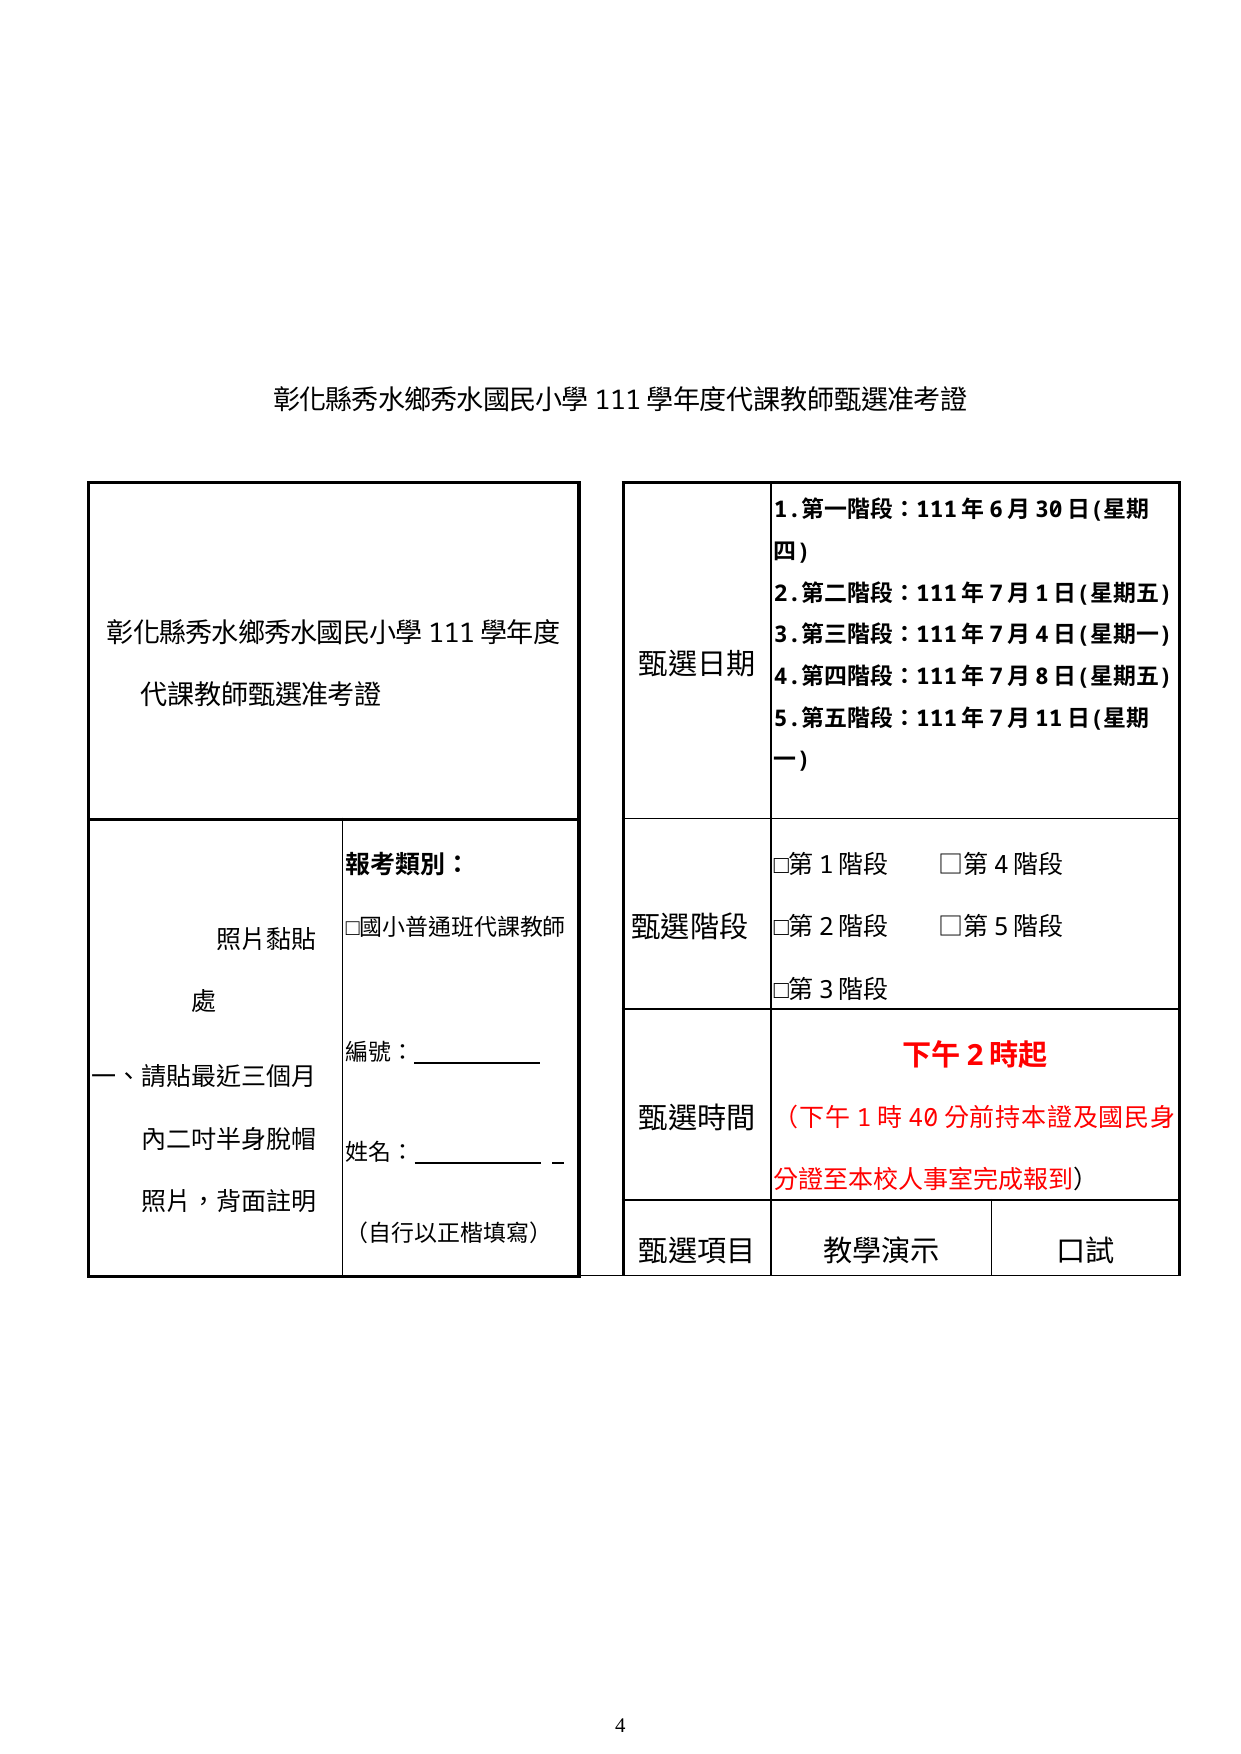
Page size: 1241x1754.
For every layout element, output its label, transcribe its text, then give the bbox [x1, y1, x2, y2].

table_cell 口試 [992, 1201, 1178, 1274]
table_header 甄選日期 [625, 484, 770, 818]
table_cell 教學演示 [772, 1201, 991, 1274]
table_cell 甄選階段 [625, 819, 770, 1008]
table_cell 報考類別： □國小普通班代課教師 編號： 姓名： （自行以正楷填寫） [343, 821, 577, 1274]
text 彰化縣秀水鄉秀水國民小學111學年度代課教師甄選准考證 [89, 356, 1152, 419]
table_header [581, 481, 622, 1274]
table_cell 下午2時起 （下午1時40分前持本證及國民身分證至本校人事室完成報到） [772, 1010, 1178, 1199]
table_cell 甄選項目 [625, 1201, 770, 1274]
table_cell 甄選時間 [625, 1010, 770, 1199]
table_header 1.第一階段：111年6月30日(星期四) 2.第二階段：111年7月1日(星期五) 3.第三階段：111年7月4日(星期一) 4.第四階段：111年7月8日(星期五) 5.第五階段：111年7月11日(星期一) [772, 484, 1178, 818]
table_header 彰化縣秀水鄉秀水國民小學111學年度 代課教師甄選准考證 [90, 484, 577, 818]
table_cell □第1階段 □第4階段 □第2階段 □第5階段 □第3階段 [772, 819, 1178, 1008]
table_cell 照片黏貼處 一、請貼最近三個月內二吋半身脫帽照片，背面註明 [90, 821, 342, 1274]
